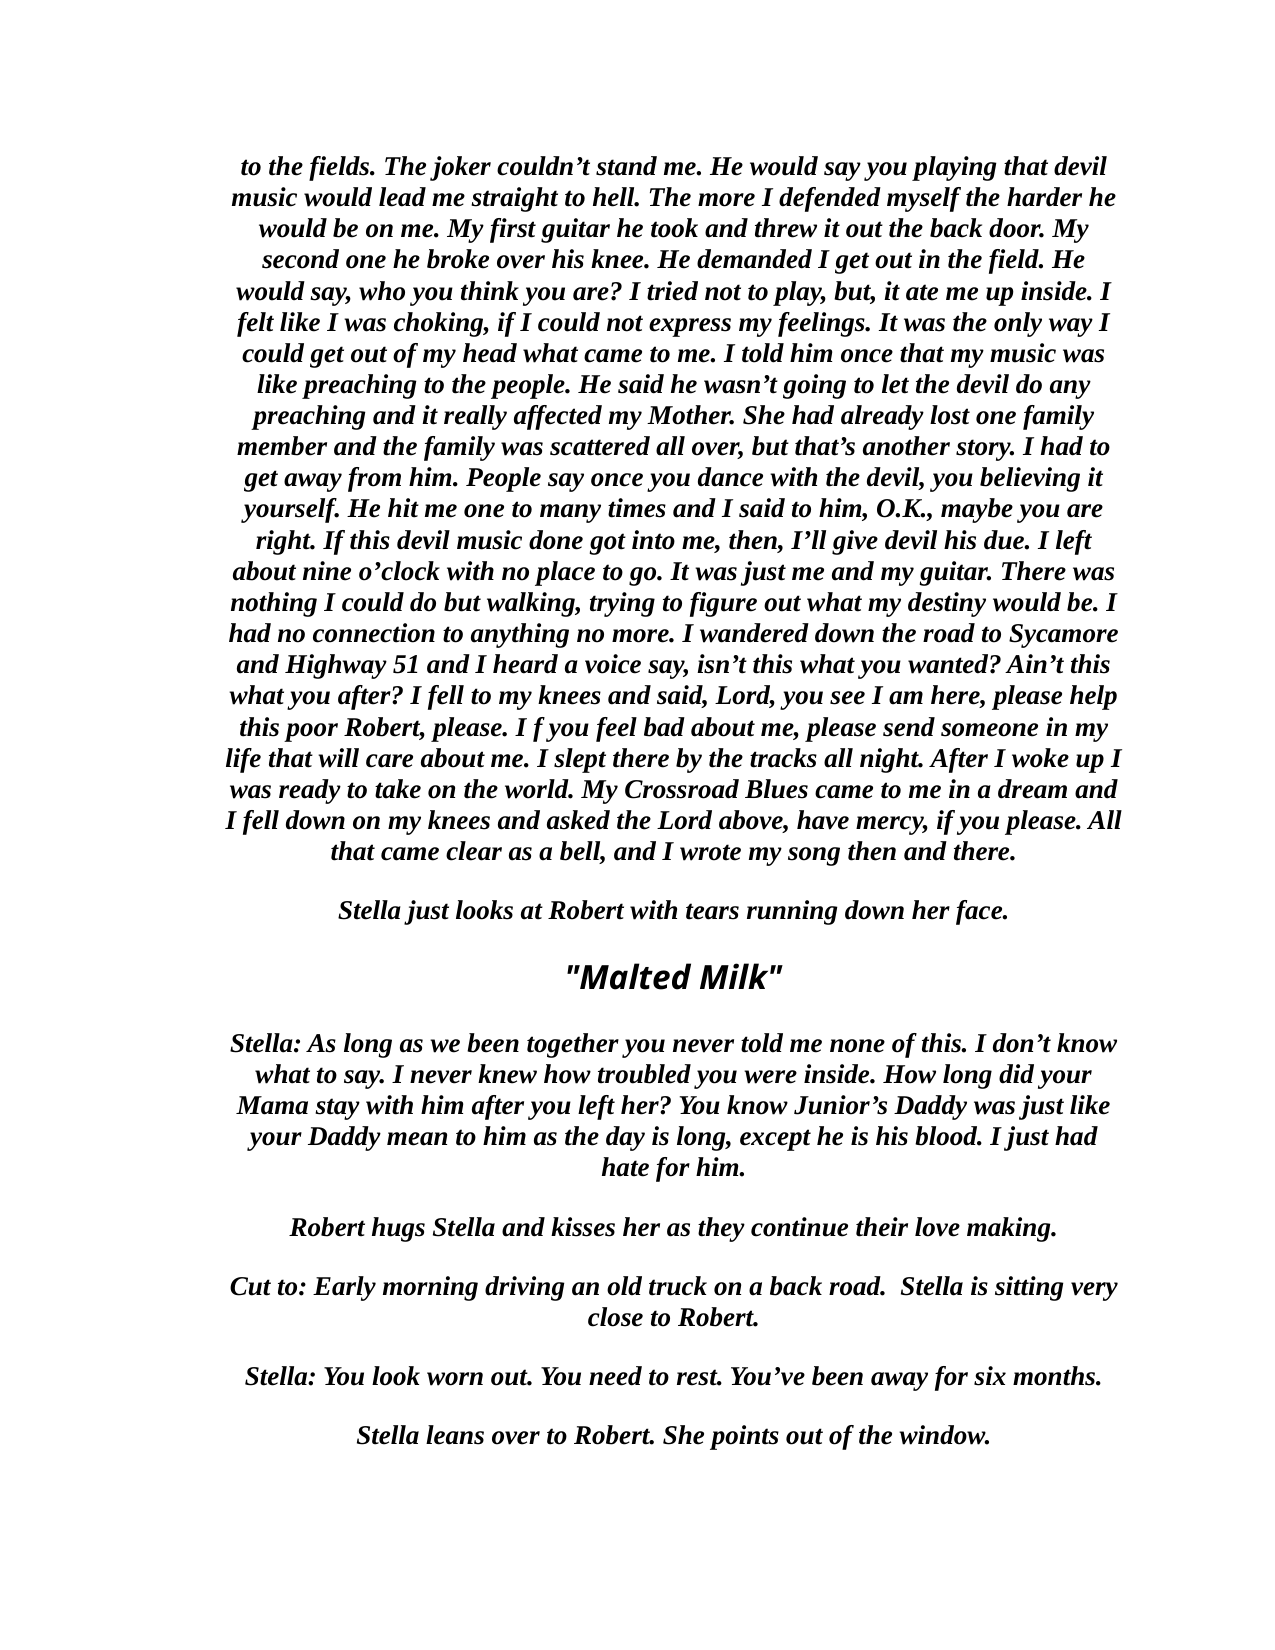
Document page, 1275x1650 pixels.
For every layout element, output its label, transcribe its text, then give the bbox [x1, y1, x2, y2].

text "Malted Milk" [225, 953, 1125, 999]
text Stella leans over to Robert. She points out of the window. [225, 1419, 1125, 1451]
text Cut to: Early morning driving an old truck on a back road. Stella is sitting very close to Robert. [225, 1270, 1125, 1332]
text Stella: As long as we been together you never told me none of this. I don’t know what to say. I never knew how troubled you were inside. How long did your Mama stay with him after you left her? You know Junior’s Daddy was just like your Daddy mean to him as the day is long, except he is his blood. I just had hate for him. [225, 1027, 1125, 1183]
text Stella just looks at Robert with tears running down her face. [225, 894, 1125, 926]
text to the fields. The joker couldn’t stand me. He would say you playing that devil music would lead me straight to hell. The more I defended myself the harder he would be on me. My first guitar he took and threw it out the back door. My second one he broke over his knee. He demanded I get out in the field. He would say, who you think you are? I tried not to play, but, it ate me up inside. I felt like I was choking, if I could not express my feelings. It was the only way I could get out of my head what came to me. I told him once that my music was like preaching to the people. He said he wasn’t going to let the devil do any preaching and it really affected my Mother. She had already lost one family member and the family was scattered all over, but that’s another story. I had to get away from him. People say once you dance with the devil, you believing it yourself. He hit me one to many times and I said to him, O.K., maybe you are right. If this devil music done got into me, then, I’ll give devil his due. I left about nine o’clock with no place to go. It was just me and my guitar. There was nothing I could do but walking, trying to figure out what my destiny would be. I had no connection to anything no more. I wandered down the road to Sycamore and Highway 51 and I heard a voice say, isn’t this what you wanted? Ain’t this what you after? I fell to my knees and said, Lord, you see I am here, please help this poor Robert, please. I f you feel bad about me, please send someone in my life that will care about me. I slept there by the tracks all night. After I woke up I was ready to take on the world. My Crossroad Blues came to me in a dream and I fell down on my knees and asked the Lord above, have mercy, if you please. All that came clear as a bell, and I wrote my song then and there. [225, 150, 1125, 866]
text Stella: You look worn out. You need to rest. You’ve been away for six months. [225, 1360, 1125, 1391]
text Robert hugs Stella and kisses her as they continue their love making. [225, 1211, 1125, 1242]
